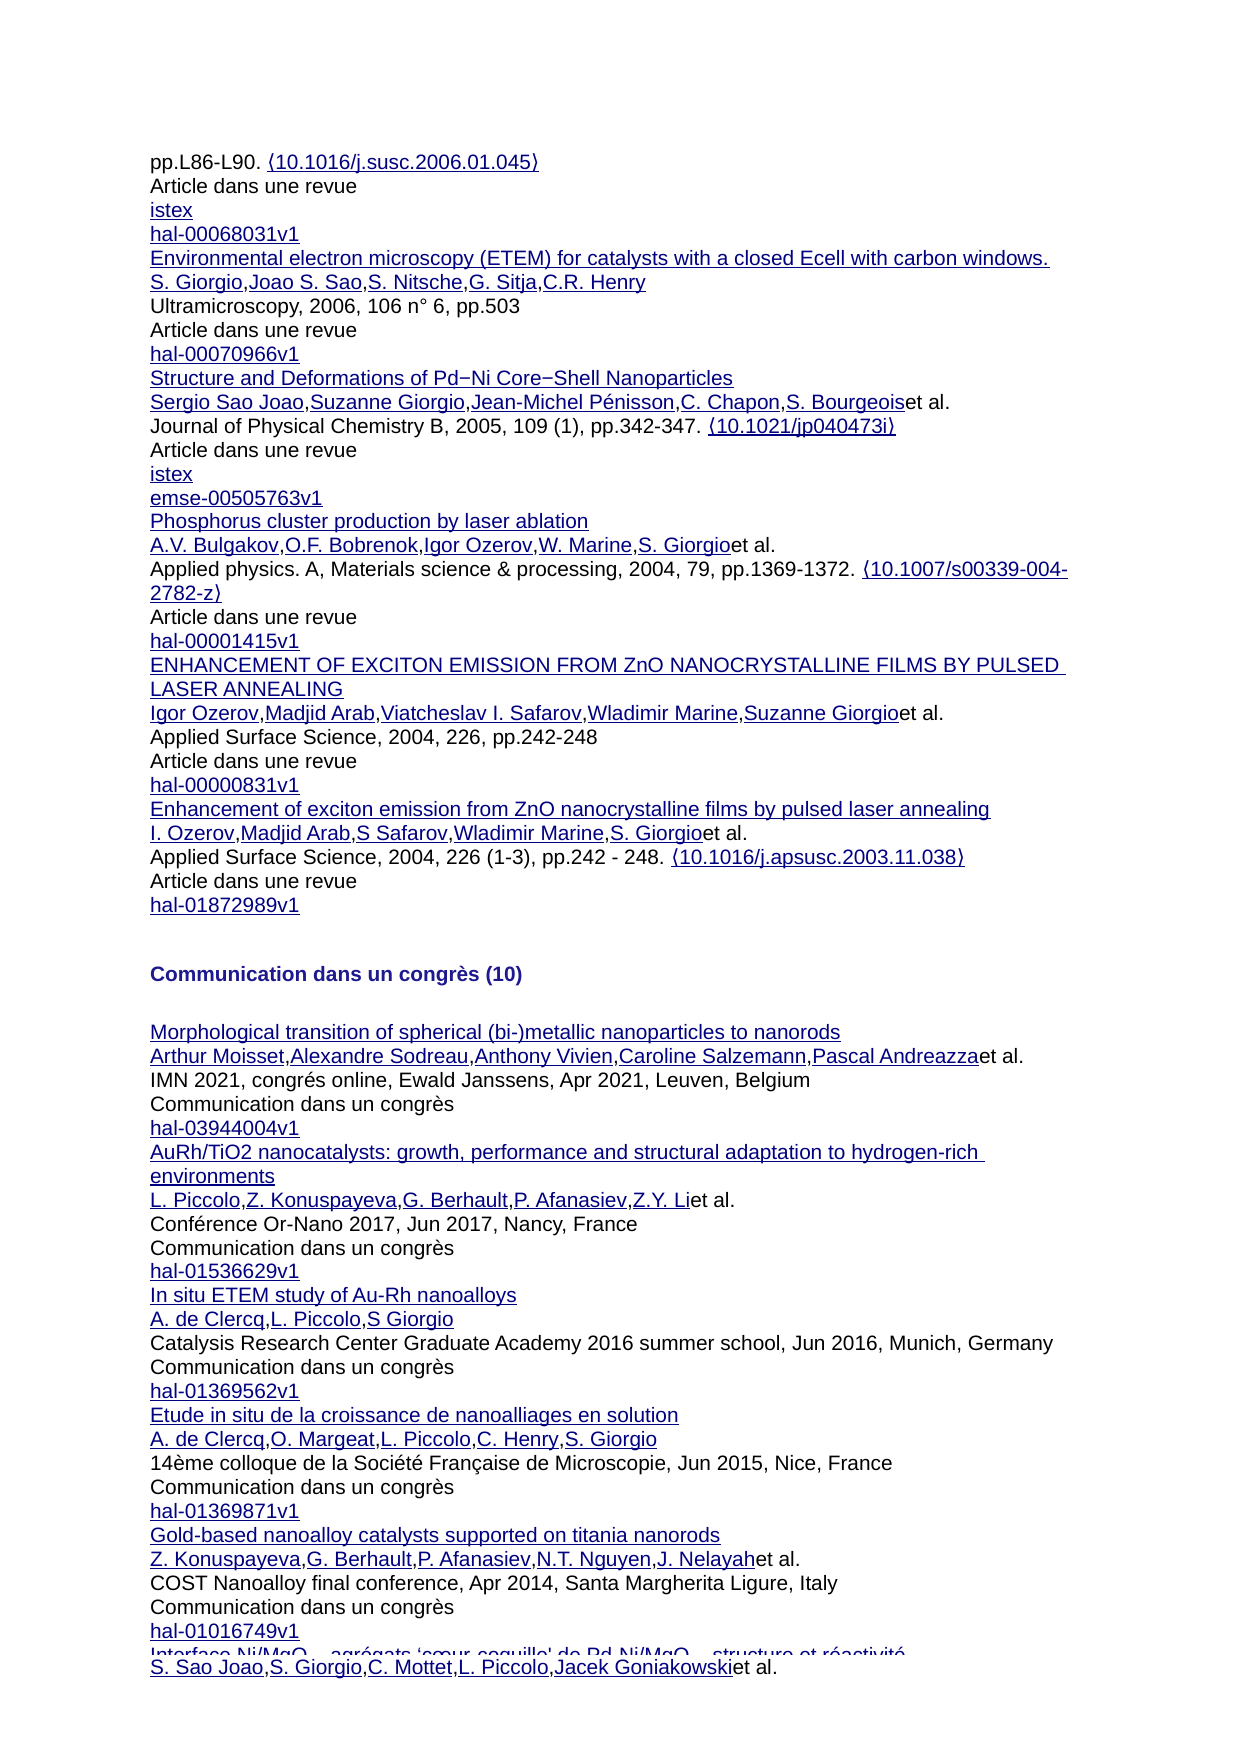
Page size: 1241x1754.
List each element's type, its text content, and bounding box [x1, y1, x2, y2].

table_cell Gold-based nanoalloy catalysts supported on titania nanorods Z. Konuspayeva,G. Berhault,P. Afanasiev,N.T. Nguyen,J. Nelayahet al. COST Nanoalloy final conference, Apr 2014, Santa Margherita Ligure, Italy Communication dans un congrès hal-01016749v1 [150, 1523, 1090, 1643]
table_cell Interface Ni/MgO – agrégats ‘cœur-coquille' de Pd-Ni/MgO – structure et réactivité S. Sao Joao,S. Giorgio,C. Mottet,L. Piccolo,Jacek Goniakowskiet al. [150, 1643, 1090, 1679]
table_cell Etude in situ de la croissance de nanoalliages en solution A. de Clercq,O. Margeat,L. Piccolo,C. Henry,S. Giorgio 14ème colloque de la Société Française de Microscopie, Jun 2015, Nice, France Communication dans un congrès hal-01369871v1 [150, 1403, 1090, 1523]
table_header Morphological transition of spherical (bi-)metallic nanoparticles to nanorods Arthur Moisset,Alexandre Sodreau,Anthony Vivien,Caroline Salzemann,Pascal Andreazzaet al. IMN 2021, congrés online, Ewald Janssens, Apr 2021, Leuven, Belgium Communication dans un congrès hal-03944004v1 [150, 1020, 1090, 1139]
subtitle Communication dans un congrès (10) [150, 961, 1090, 985]
table_cell ENHANCEMENT OF EXCITON EMISSION FROM ZnO NANOCRYSTALLINE FILMS BY PULSED LASER ANNEALING Igor Ozerov,Madjid Arab,Viatcheslav I. Safarov,Wladimir Marine,Suzanne Giorgioet al. Applied Surface Science, 2004, 226, pp.242-248 Article dans une revue hal-00000831v1 [150, 653, 1090, 797]
table_cell Structure and Deformations of Pd−Ni Core−Shell Nanoparticles Sergio Sao Joao,Suzanne Giorgio,Jean-Michel Pénisson,C. Chapon,S. Bourgeoiset al. Journal of Physical Chemistry B, 2005, 109 (1), pp.342-347. ⟨10.1021/jp040473i⟩ Article dans une revue istex emse-00505763v1 [150, 366, 1090, 509]
table_cell Enhancement of exciton emission from ZnO nanocrystalline films by pulsed laser annealing I. Ozerov,Madjid Arab,S Safarov,Wladimir Marine,S. Giorgioet al. Applied Surface Science, 2004, 226 (1-3), pp.242 - 248. ⟨10.1016/j.apsusc.2003.11.038⟩ Article dans une revue hal-01872989v1 [150, 797, 1090, 917]
table_cell Environmental electron microscopy (ETEM) for catalysts with a closed Ecell with carbon windows. S. Giorgio,Joao S. Sao,S. Nitsche,G. Sitja,C.R. Henry Ultramicroscopy, 2006, 106 n° 6, pp.503 Article dans une revue hal-00070966v1 [150, 246, 1090, 366]
table_cell Phosphorus cluster production by laser ablation A.V. Bulgakov,O.F. Bobrenok,Igor Ozerov,W. Marine,S. Giorgioet al. Applied physics. A, Materials science & processing, 2004, 79, pp.1369-1372. ⟨10.1007/s00339-004-2782-z⟩ Article dans une revue hal-00001415v1 [150, 509, 1090, 653]
table_cell AuRh/TiO2 nanocatalysts: growth, performance and structural adaptation to hydrogen-rich environments L. Piccolo,Z. Konuspayeva,G. Berhault,P. Afanasiev,Z.Y. Liet al. Conférence Or-Nano 2017, Jun 2017, Nancy, France Communication dans un congrès hal-01536629v1 [150, 1140, 1090, 1283]
table_cell pp.L86-L90. ⟨10.1016/j.susc.2006.01.045⟩ Article dans une revue istex hal-00068031v1 [150, 150, 1090, 246]
table_cell In situ ETEM study of Au-Rh nanoalloys A. de Clercq,L. Piccolo,S Giorgio Catalysis Research Center Graduate Academy 2016 summer school, Jun 2016, Munich, Germany Communication dans un congrès hal-01369562v1 [150, 1283, 1090, 1403]
